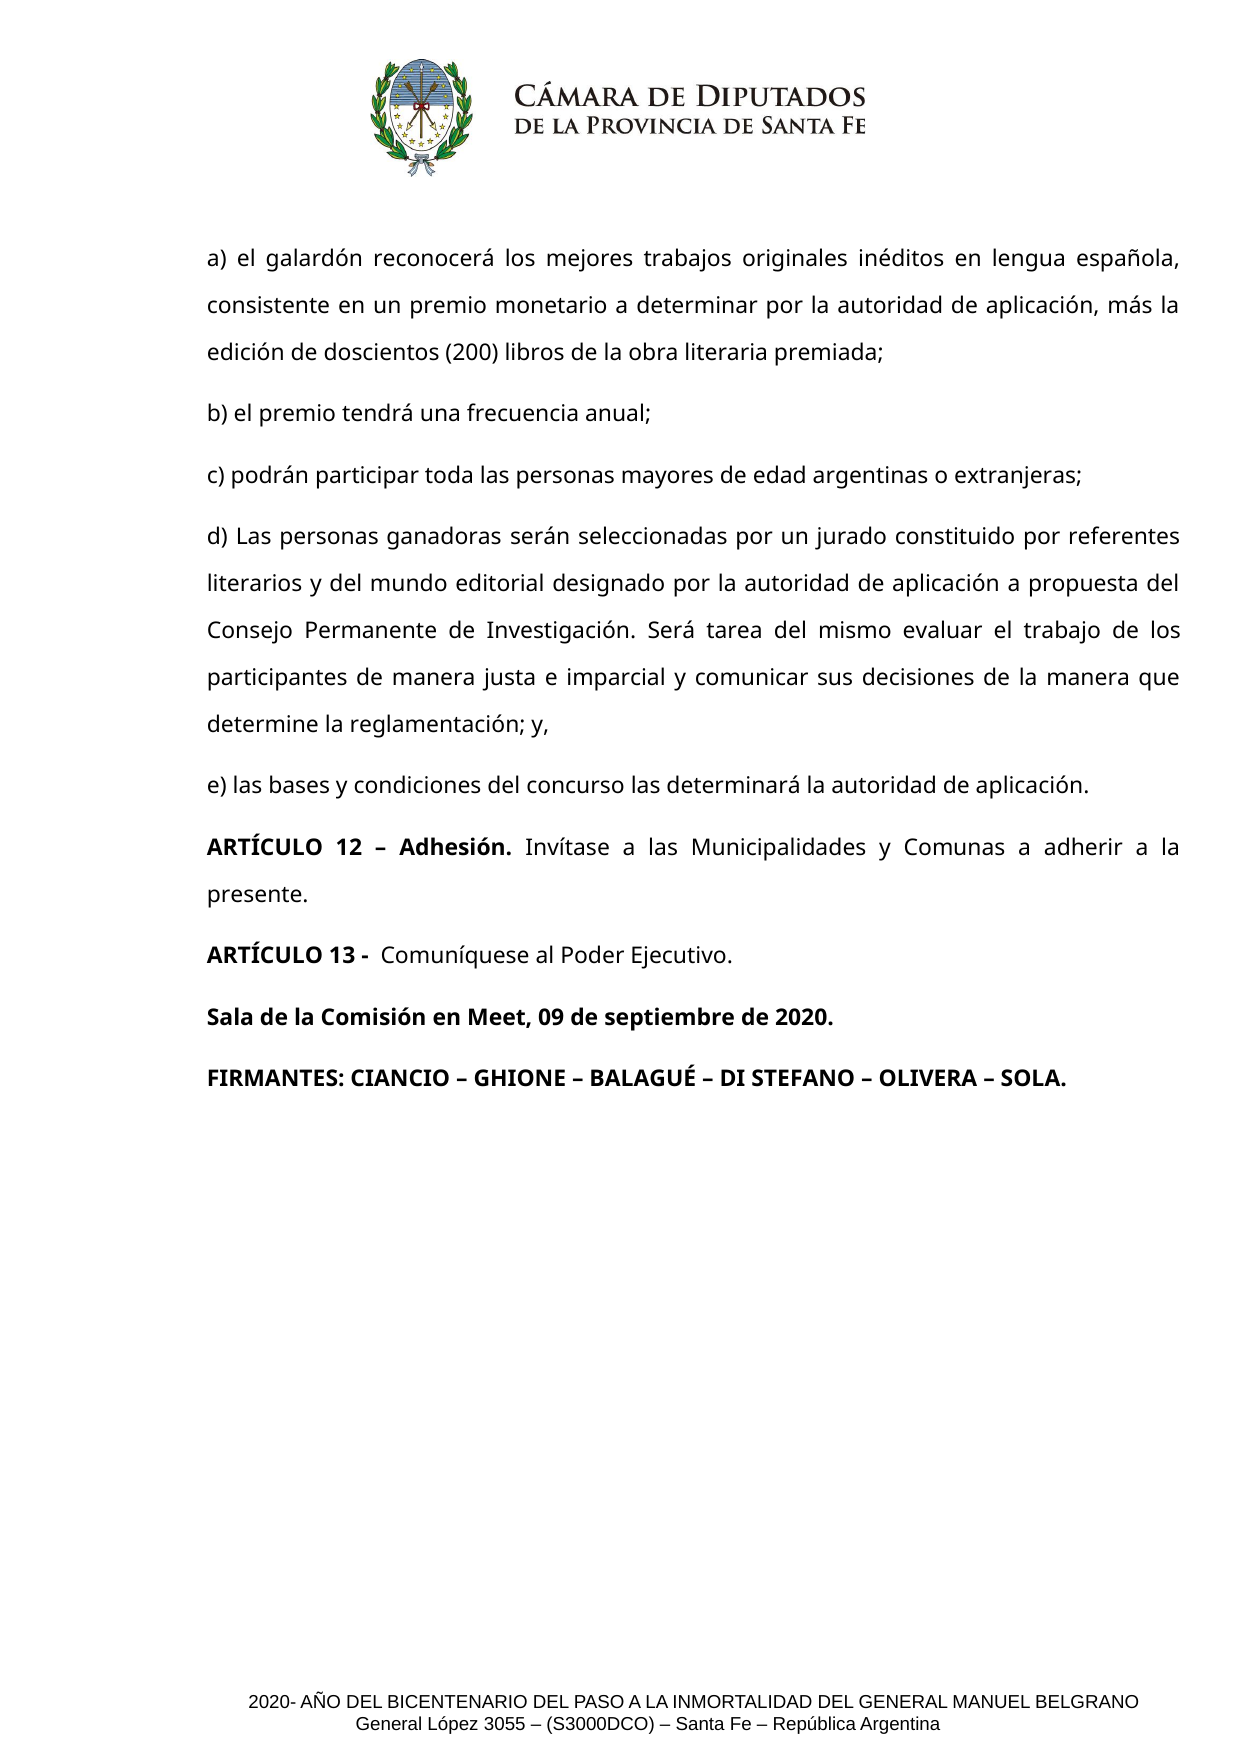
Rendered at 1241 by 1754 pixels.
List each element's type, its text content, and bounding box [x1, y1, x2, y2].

text ARTÍCULO 13 - Comuníquese al Poder Ejecutivo. [207, 939, 1181, 970]
text d) Las personas ganadoras serán seleccionadas por un jurado constituido por referentes literarios y del mundo editorial designado por la autoridad de aplicación a propuesta del Consejo Permanente de Investigación. Será tarea del mismo evaluar el trabajo de los participantes de manera justa e imparcial y comunicar sus decisiones de la manera que determine la reglamentación; y, [207, 520, 1181, 739]
text FIRMANTES: CIANCIO – GHIONE – BALAGUÉ – DI STEFANO – OLIVERA – SOLA. [207, 1062, 1181, 1093]
text c) podrán participar toda las personas mayores de edad argentinas o extranjeras; [207, 459, 1181, 490]
text a) el galardón reconocerá los mejores trabajos originales inéditos en lengua española, consistente en un premio monetario a determinar por la autoridad de aplicación, más la edición de doscientos (200) libros de la obra literaria premiada; [207, 242, 1181, 367]
picture [370, 59, 866, 181]
text Sala de la Comisión en Meet, 09 de septiembre de 2020. [207, 1001, 1181, 1032]
text ARTÍCULO 12 – Adhesión. Invítase a las Municipalidades y Comunas a adherir a la presente. [207, 831, 1181, 909]
text b) el premio tendrá una frecuencia anual; [207, 397, 1181, 429]
text e) las bases y condiciones del concurso las determinará la autoridad de aplicación. [207, 769, 1181, 801]
